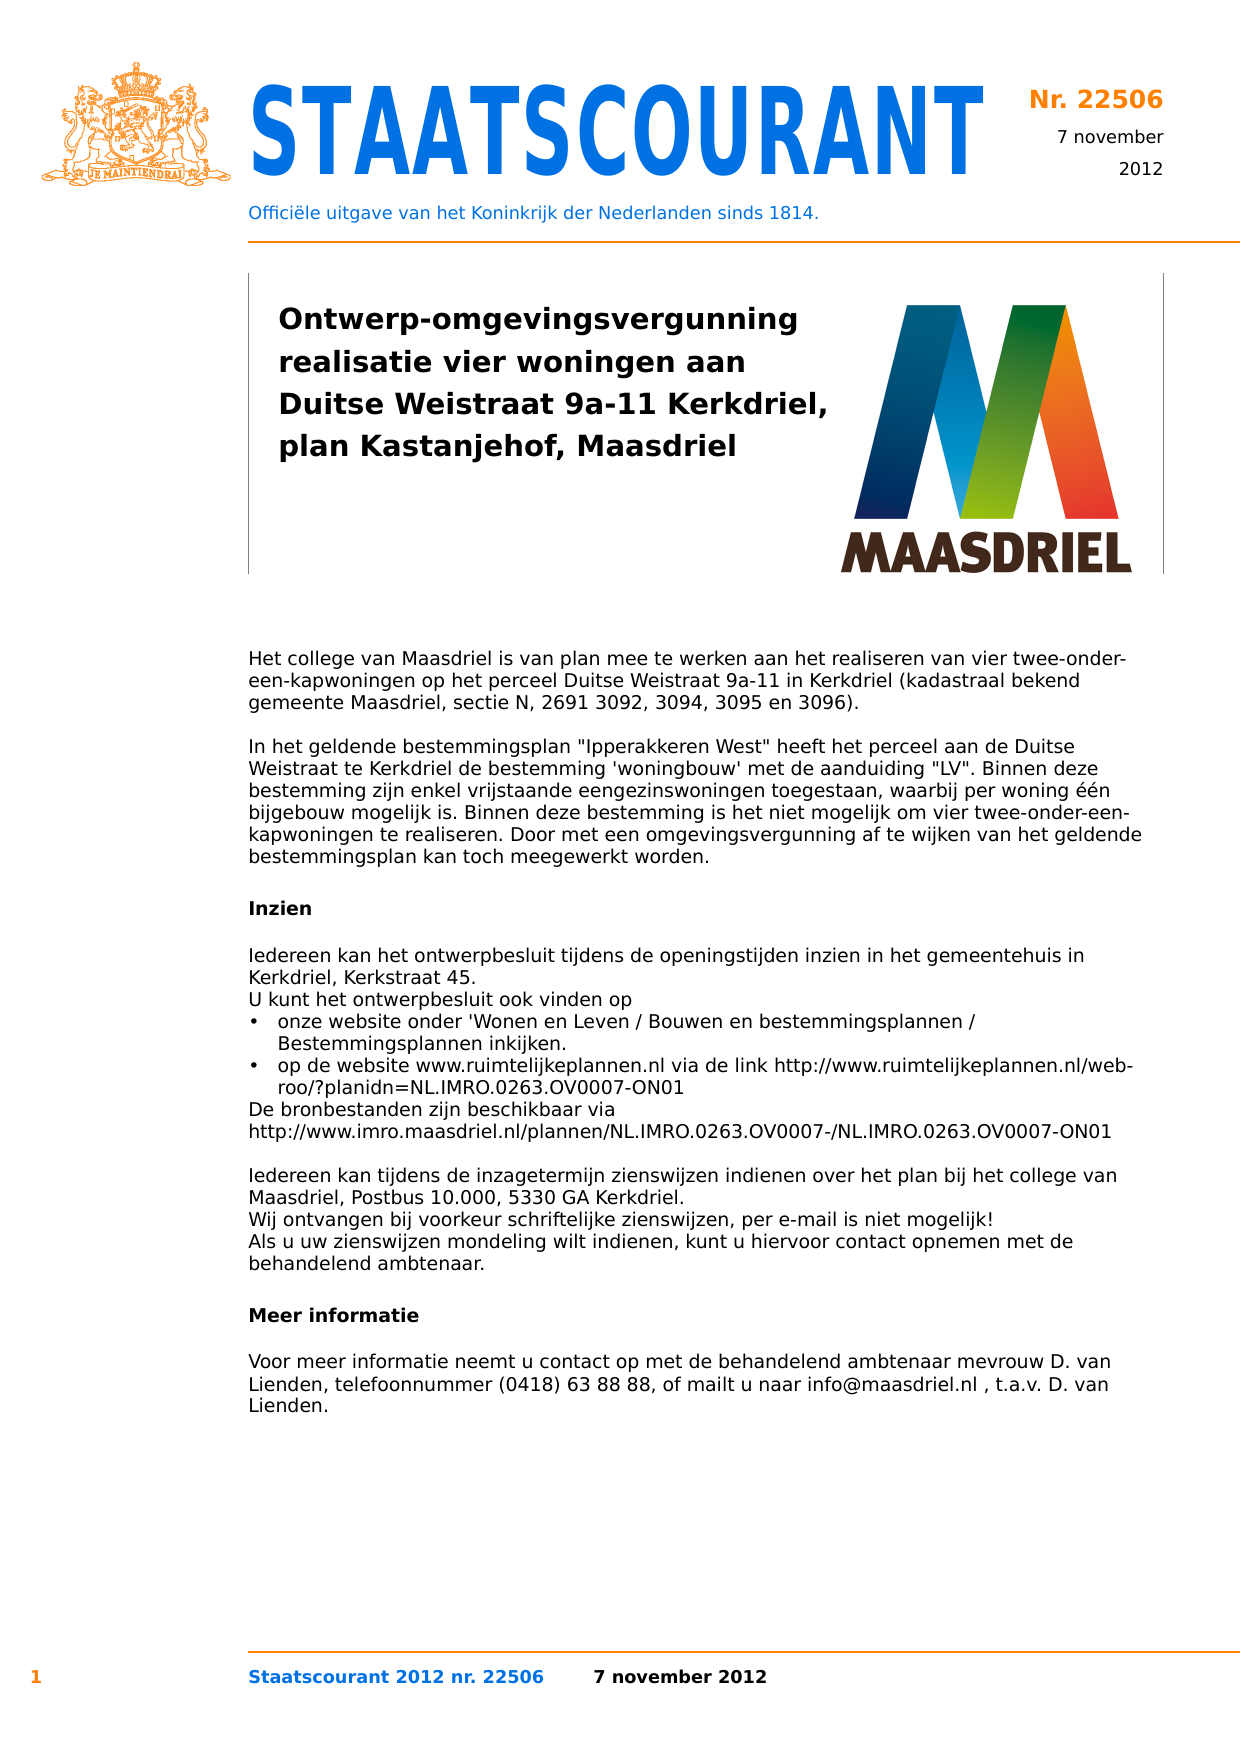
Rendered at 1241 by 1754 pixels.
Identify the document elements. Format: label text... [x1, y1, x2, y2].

text Voor meer informatie neemt u contact op met de behandelend ambtenaar mevrouw D. van Lienden, telefoonnummer (0418) 63 88 88, of mailt u naar info@maasdriel.nl , t.a.v. D. van Lienden. [248, 1351, 1163, 1417]
table_cell Officiële uitgave van het Koninkrijk der Nederlanden sinds 1814. [248, 203, 1240, 241]
text Als u uw zienswijzen mondeling wilt indienen, kunt u hiervoor contact opnemen met de behandelend ambtenaar. [248, 1231, 1163, 1274]
picture [838, 302, 1134, 575]
table_cell 2012 [998, 153, 1240, 203]
text Het college van Maasdriel is van plan mee te werken aan het realiseren van vier twee-onder-een-kapwoningen op het perceel Duitse Weistraat 9a-11 in Kerkdriel (kadastraal bekend gemeente Maasdriel, sectie N, 2691 3092, 3094, 3095 en 3096). [248, 648, 1163, 714]
text Wij ontvangen bij voorkeur schriftelijke zienswijzen, per e-mail is niet mogelijk! [248, 1208, 1163, 1231]
text Iedereen kan het ontwerpbesluit tijdens de openingstijden inzien in het gemeentehuis in Kerkdriel, Kerkstraat 45. [248, 945, 1163, 989]
subtitle Ontwerp-omgevingsvergunning realisatie vier woningen aan Duitse Weistraat 9a-11 Kerkdriel, plan Kastanjehof, Maasdriel [249, 273, 1163, 574]
table_header STAATSCOURANT [248, 62, 998, 203]
subtitle Inzien [248, 898, 1163, 920]
table_cell 7 november [998, 121, 1240, 153]
text U kunt het ontwerpbesluit ook vinden op [248, 989, 1163, 1011]
text In het geldende bestemmingsplan "Ipperakkeren West" heeft het perceel aan de Duitse Weistraat te Kerkdriel de bestemming 'woningbouw' met de aanduiding "LV". Binnen deze bestemming zijn enkel vrijstaande eengezinswoningen toegestaan, waarbij per woning één bijgebouw mogelijk is. Binnen deze bestemming is het niet mogelijk om vier twee-onder-een-kapwoningen te realiseren. Door met een omgevingsvergunning af te wijken van het geldende bestemmingsplan kan toch meegewerkt worden. [248, 736, 1163, 868]
text De bronbestanden zijn beschikbaar via http://www.imro.maasdriel.nl/plannen/NL.IMRO.0263.OV0007-/NL.IMRO.0263.OV0007-ON01 [248, 1099, 1163, 1143]
picture [41, 62, 231, 186]
table_header [25, 62, 248, 241]
subtitle Meer informatie [248, 1304, 1163, 1326]
table_header Nr. 22506 [998, 62, 1240, 121]
text Iedereen kan tijdens de inzagetermijn zienswijzen indienen over het plan bij het college van Maasdriel, Postbus 10.000, 5330 GA Kerkdriel. [248, 1164, 1163, 1208]
text • onze website onder 'Wonen en Leven / Bouwen en bestemmingsplannen / Bestemmingsplannen inkijken. [248, 1011, 1163, 1055]
text • op de website www.ruimtelijkeplannen.nl via de link http://www.ruimtelijkeplannen.nl/web-roo/?planidn=NL.IMRO.0263.OV0007-ON01 [248, 1055, 1163, 1099]
